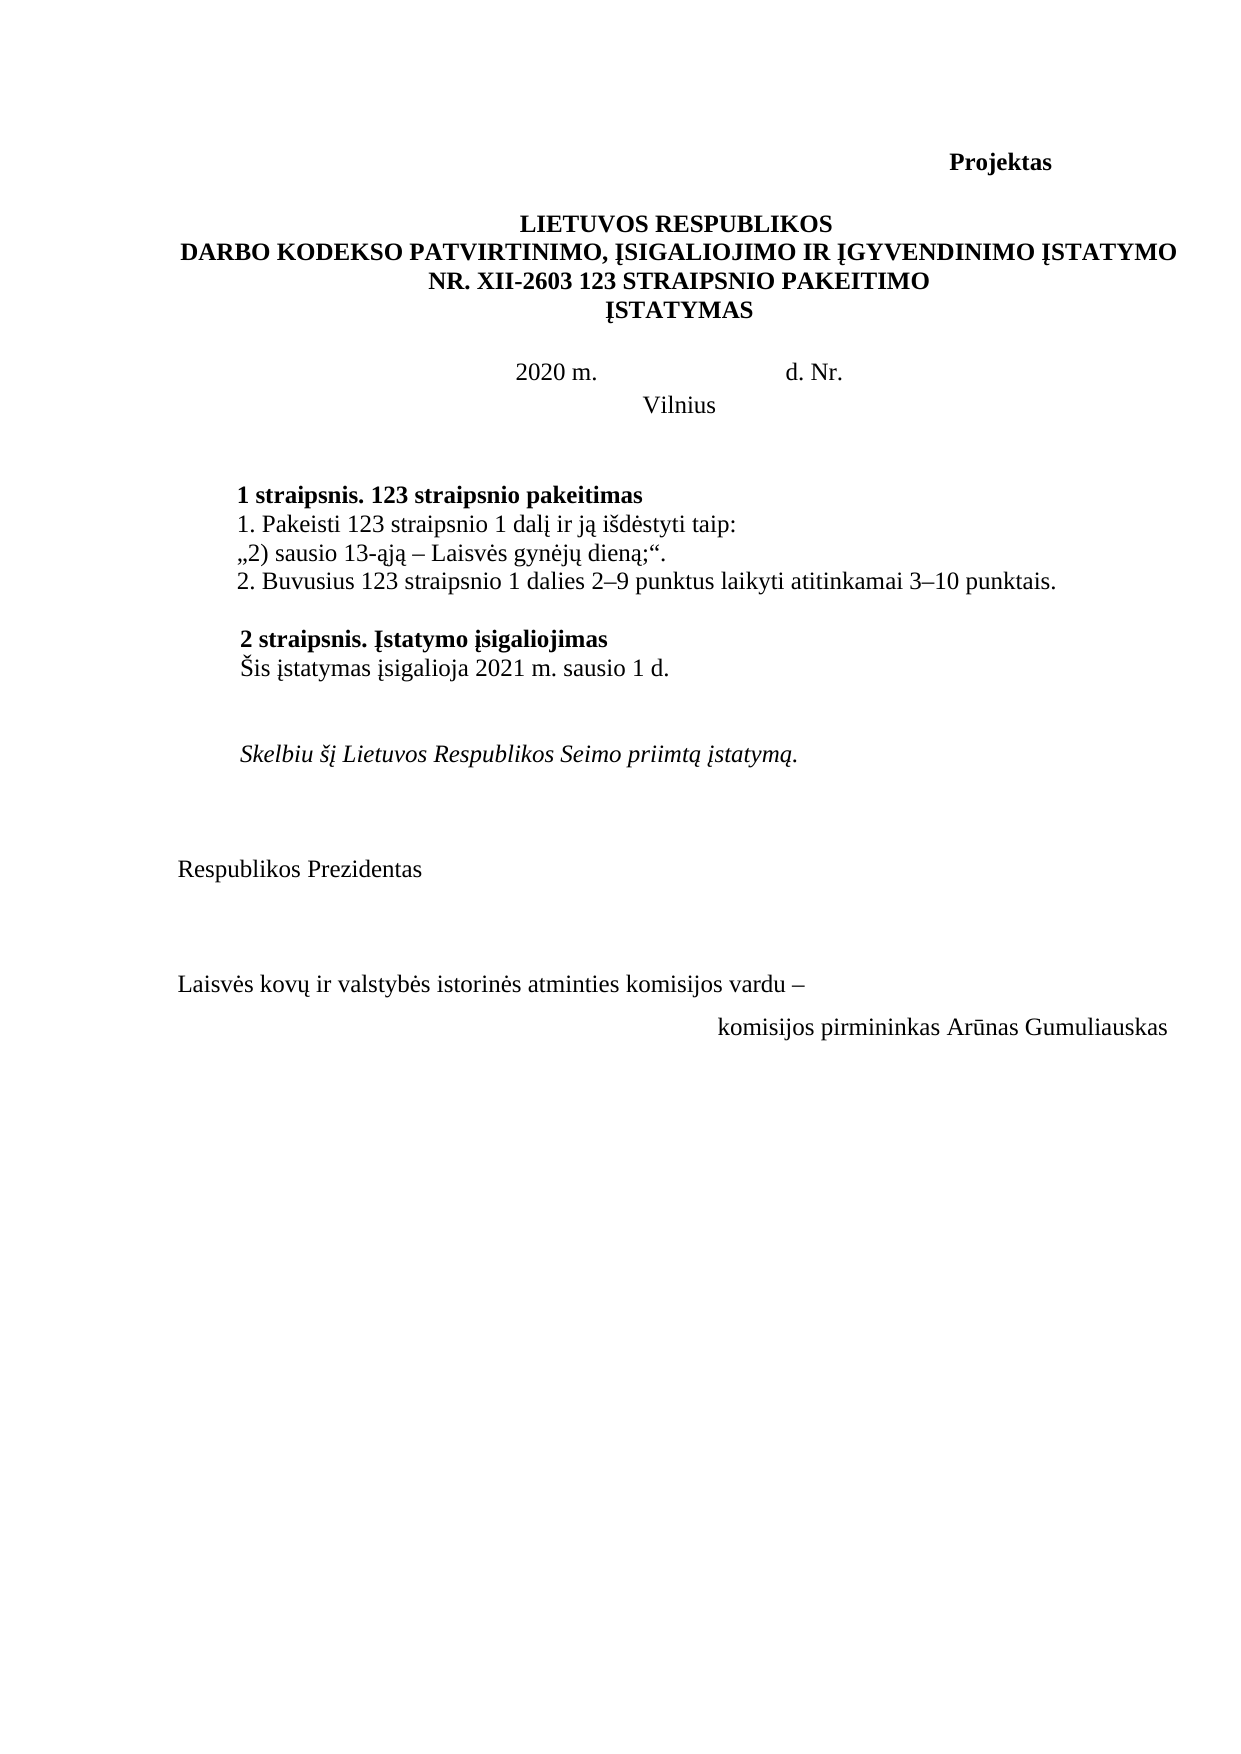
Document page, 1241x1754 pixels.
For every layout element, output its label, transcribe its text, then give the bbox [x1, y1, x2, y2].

text Skelbiu šį Lietuvos Respublikos Seimo priimtą įstatymą. [177, 739, 1157, 768]
text Respublikos Prezidentas [177, 854, 1181, 883]
text komisijos pirmininkas Arūnas Gumuliauskas [582, 1012, 1181, 1041]
text 2 straipsnis. Įstatymo įsigaliojimas [177, 624, 1181, 653]
text 2020 m. d. Nr. [177, 357, 1181, 385]
text Laisvės kovų ir valstybės istorinės atminties komisijos vardu – [177, 969, 1181, 998]
text ĮSTATYMAS [177, 295, 1181, 324]
text DARBO KODEKSO PATVIRTINIMO, ĮSIGALIOJIMO IR ĮGYVENDINIMO ĮSTATYMO NR. XII-2603 123 STRAIPSNIO PAKEITIMO [177, 237, 1181, 295]
text „2) sausio 13-ąją – Laisvės gynėjų dieną;“. [177, 538, 1181, 566]
text Vilnius [177, 390, 1181, 418]
text Šis įstatymas įsigalioja 2021 m. sausio 1 d. [177, 653, 1181, 681]
text 1. Pakeisti 123 straipsnio 1 dalį ir ją išdėstyti taip: [177, 509, 1181, 538]
text LIETUVOS RESPUBLIKOS [177, 209, 1181, 237]
text 2. Buvusius 123 straipsnio 1 dalies 2–9 punktus laikyti atitinkamai 3–10 punktais. [177, 566, 1181, 595]
text Projektas [949, 147, 1181, 176]
text 1 straipsnis. 123 straipsnio pakeitimas [177, 480, 1181, 509]
